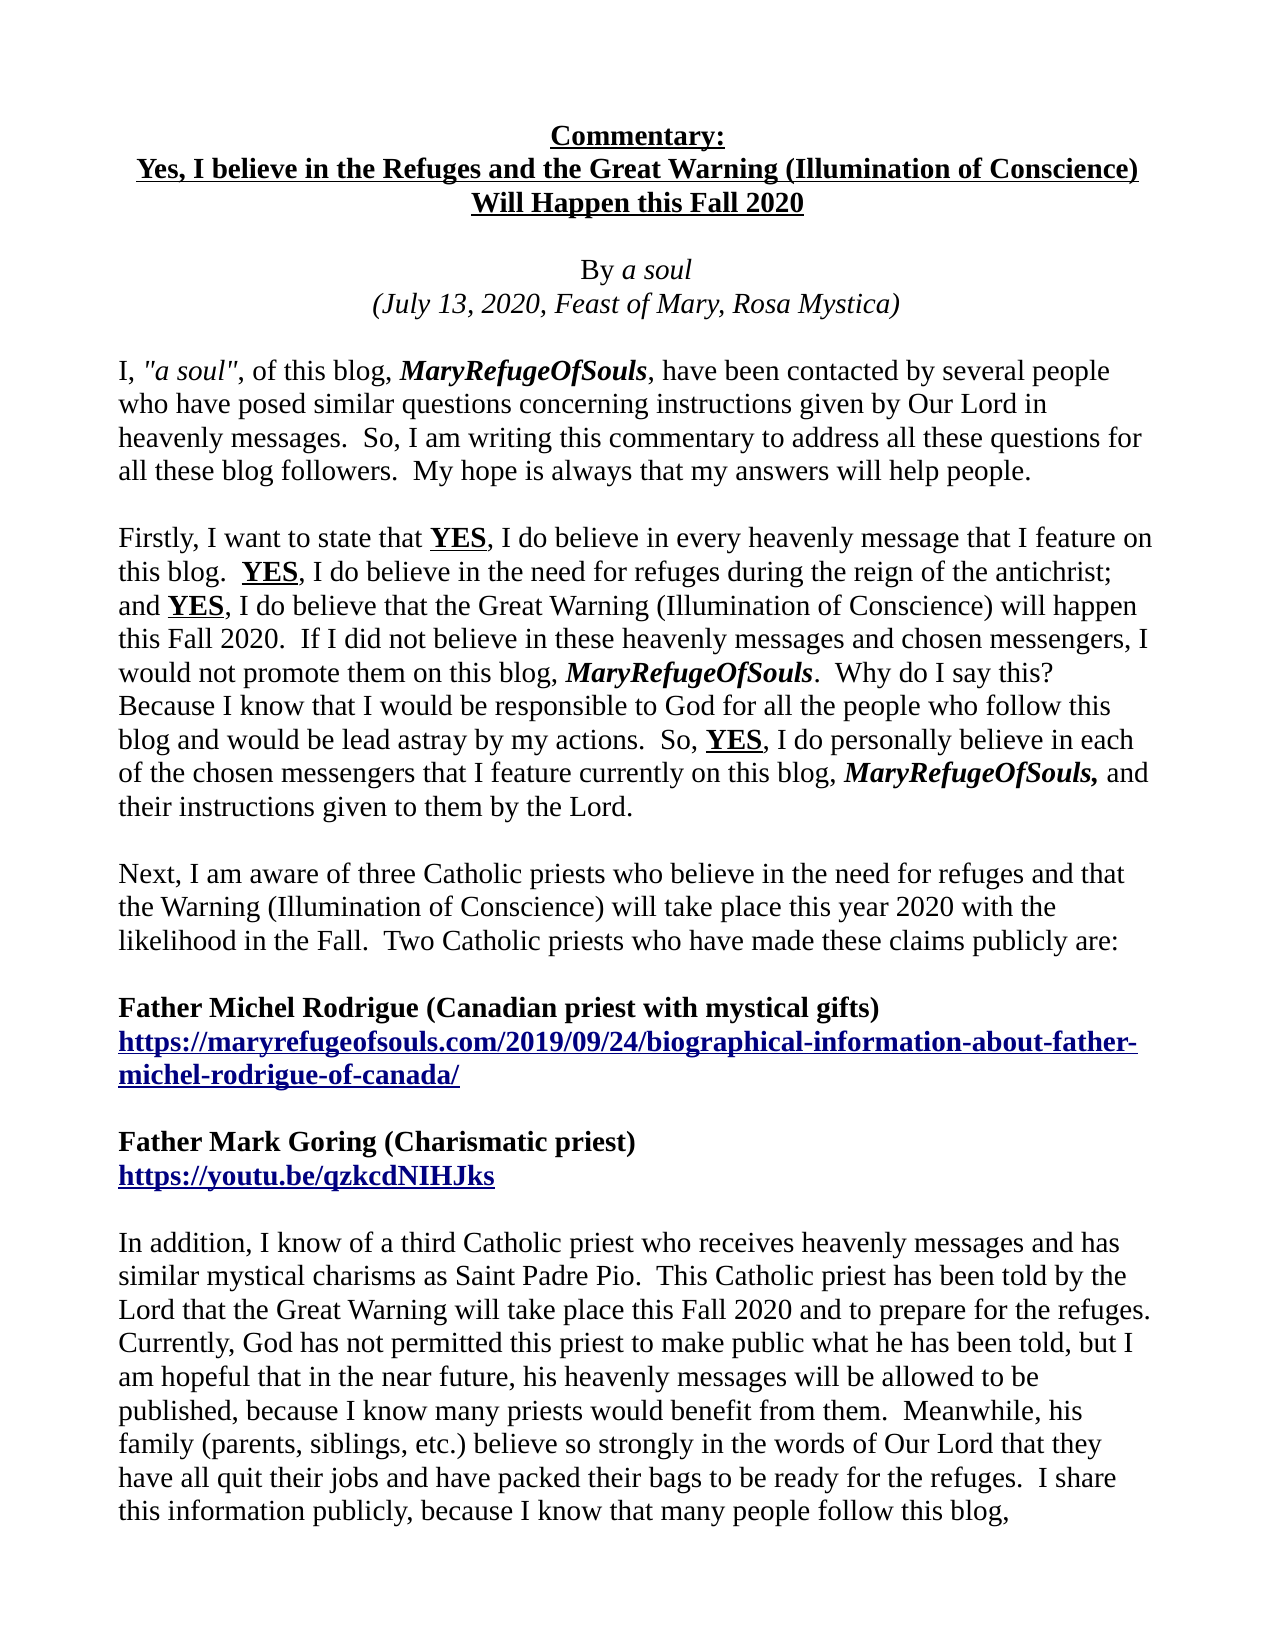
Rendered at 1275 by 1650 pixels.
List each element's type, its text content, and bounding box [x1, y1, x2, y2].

text https://maryrefugeofsouls.com/2019/09/24/biographical-information-about-father-michel-rodrigue-of-canada/ [118, 1024, 1157, 1091]
text In addition, I know of a third Catholic priest who receives heavenly messages and has similar mystical charisms as Saint Padre Pio. This Catholic priest has been told by the Lord that the Great Warning will take place this Fall 2020 and to prepare for the refuges. Currently, God has not permitted this priest to make public what he has been told, but I am hopeful that in the near future, his heavenly messages will be allowed to be published, because I know many priests would benefit from them. Meanwhile, his family (parents, siblings, etc.) believe so strongly in the words of Our Lord that they have all quit their jobs and have packed their bags to be ready for the refuges. I share this information publicly, because I know that many people follow this blog, [118, 1225, 1157, 1527]
text Firstly, I want to state that YES, I do believe in every heavenly message that I feature on this blog. YES, I do believe in the need for refuges during the reign of the antichrist; and YES, I do believe that the Great Warning (Illumination of Conscience) will happen this Fall 2020. If I did not believe in these heavenly messages and chosen messengers, I would not promote them on this blog, MaryRefugeOfSouls. Why do I say this? Because I know that I would be responsible to God for all the people who follow this blog and would be lead astray by my actions. So, YES, I do personally believe in each of the chosen messengers that I feature currently on this blog, MaryRefugeOfSouls, and their instructions given to them by the Lord. [118, 521, 1157, 822]
text Next, I am aware of three Catholic priests who believe in the need for refuges and that the Warning (Illumination of Conscience) will take place this year 2020 with the likelihood in the Fall. Two Catholic priests who have made these claims publicly are: [118, 856, 1157, 957]
text Father Mark Goring (Charismatic priest) [118, 1124, 1157, 1158]
text Commentary: [118, 118, 1157, 152]
text Yes, I believe in the Refuges and the Great Warning (Illumination of Conscience) Will Happen this Fall 2020 [118, 152, 1157, 219]
text https://youtu.be/qzkcdNIHJks [118, 1158, 1157, 1191]
text Father Michel Rodrigue (Canadian priest with mystical gifts) [118, 990, 1157, 1024]
text By a soul [118, 252, 1157, 286]
text (July 13, 2020, Feast of Mary, Rosa Mystica) [118, 286, 1157, 319]
text I, "a soul", of this blog, MaryRefugeOfSouls, have been contacted by several people who have posed similar questions concerning instructions given by Our Lord in heavenly messages. So, I am writing this commentary to address all these questions for all these blog followers. My hope is always that my answers will help people. [118, 353, 1157, 487]
